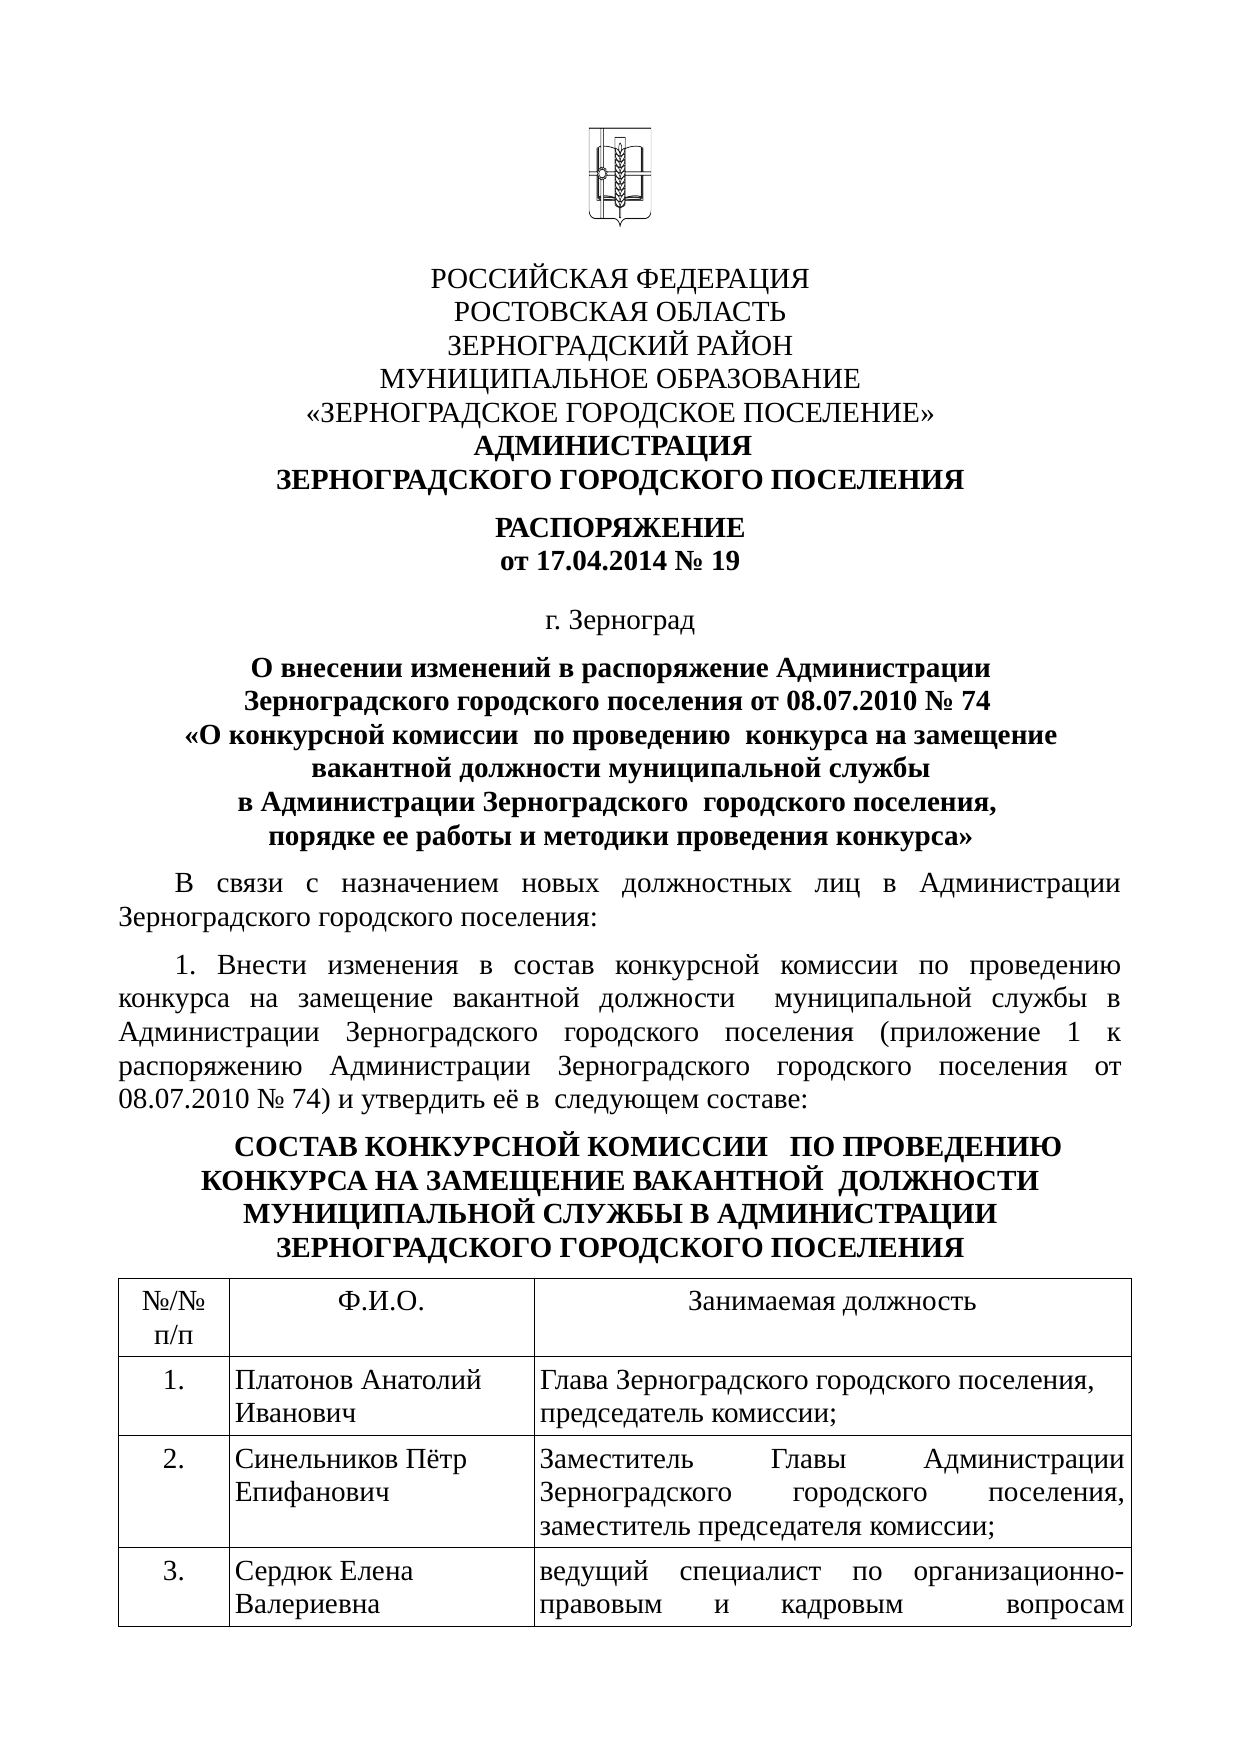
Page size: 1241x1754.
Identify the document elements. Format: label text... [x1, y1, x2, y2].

text 1. Внести изменения в состав конкурсной комиссии по проведению конкурса на замещение вакантной должности муниципальной службы в Администрации Зерноградского городского поселения (приложение 1 к распоряжению Администрации Зерноградского городского поселения от 08.07.2010 № 74) и утвердить её в следующем составе: [118, 947, 1122, 1115]
text «Зерноградское городское поселение» [118, 395, 1122, 428]
text ЗЕРНОГРАДСКИЙ РАЙОН [118, 328, 1122, 361]
table_cell ведущий специалист по организационно-правовым и кадровым вопросам [535, 1548, 1131, 1626]
text от 17.04.2014 № 19 [118, 543, 1122, 577]
table_cell 3. [119, 1548, 229, 1626]
text АДМИНИСТРАЦИЯ [118, 428, 1122, 462]
table_header Ф.И.О. [230, 1279, 534, 1356]
text МУНИЦИПАЛЬНОЕ ОБРАЗОВАНИЕ [118, 361, 1122, 395]
text РОССИЙСКАЯ ФЕДЕРАЦИЯ [118, 261, 1122, 294]
table_cell Глава Зерноградского городского поселения, председатель комиссии; [535, 1357, 1131, 1435]
text порядке ее работы и методики проведения конкурса» [118, 818, 1123, 851]
text РАСПОРЯЖЕНИЕ [118, 510, 1122, 543]
table_header №/№ п/п [119, 1279, 229, 1356]
text ЗЕРНОГРАДСКОГО ГОРОДСКОГО ПОСЕЛЕНИЯ [118, 462, 1122, 496]
table_cell Заместитель Главы Администрации Зерноградского городского поселения, заместитель председателя комиссии; [535, 1436, 1131, 1547]
title СОСТАВ КОНКУРСНОЙ КОМИССИИ ПО ПРОВЕДЕНИЮ КОНКУРСА НА ЗАМЕЩЕНИЕ ВАКАНТНОЙ ДОЛЖНОСТИ МУНИЦИПАЛЬНОЙ СЛУЖБЫ В АДМИНИСТРАЦИИ ЗЕРНОГРАДСКОГО ГОРОДСКОГО ПОСЕЛЕНИЯ [118, 1129, 1122, 1263]
text О внесении изменений в распоряжение Администрации [118, 650, 1123, 683]
text г. Зерноград [118, 602, 1122, 636]
text Зерноградского городского поселения от 08.07.2010 № 74 [118, 683, 1123, 717]
table_header Занимаемая должность [535, 1279, 1131, 1356]
text «О конкурсной комиссии по проведению конкурса на замещение [118, 717, 1123, 751]
table_cell Платонов Анатолий Иванович [230, 1357, 534, 1435]
table_cell Синельников Пётр Епифанович [230, 1436, 534, 1547]
table_cell 2. [119, 1436, 229, 1547]
text в Администрации Зерноградского городского поселения, [118, 784, 1123, 818]
text вакантной должности муниципальной службы [118, 751, 1123, 784]
text В связи с назначением новых должностных лиц в Администрации Зерноградского городского поселения: [118, 866, 1122, 933]
table_cell Сердюк Елена Валериевна [230, 1548, 534, 1626]
table_cell 1. [119, 1357, 229, 1435]
text РОСТОВСКАЯ ОБЛАСТЬ [118, 294, 1122, 328]
picture [588, 127, 652, 227]
